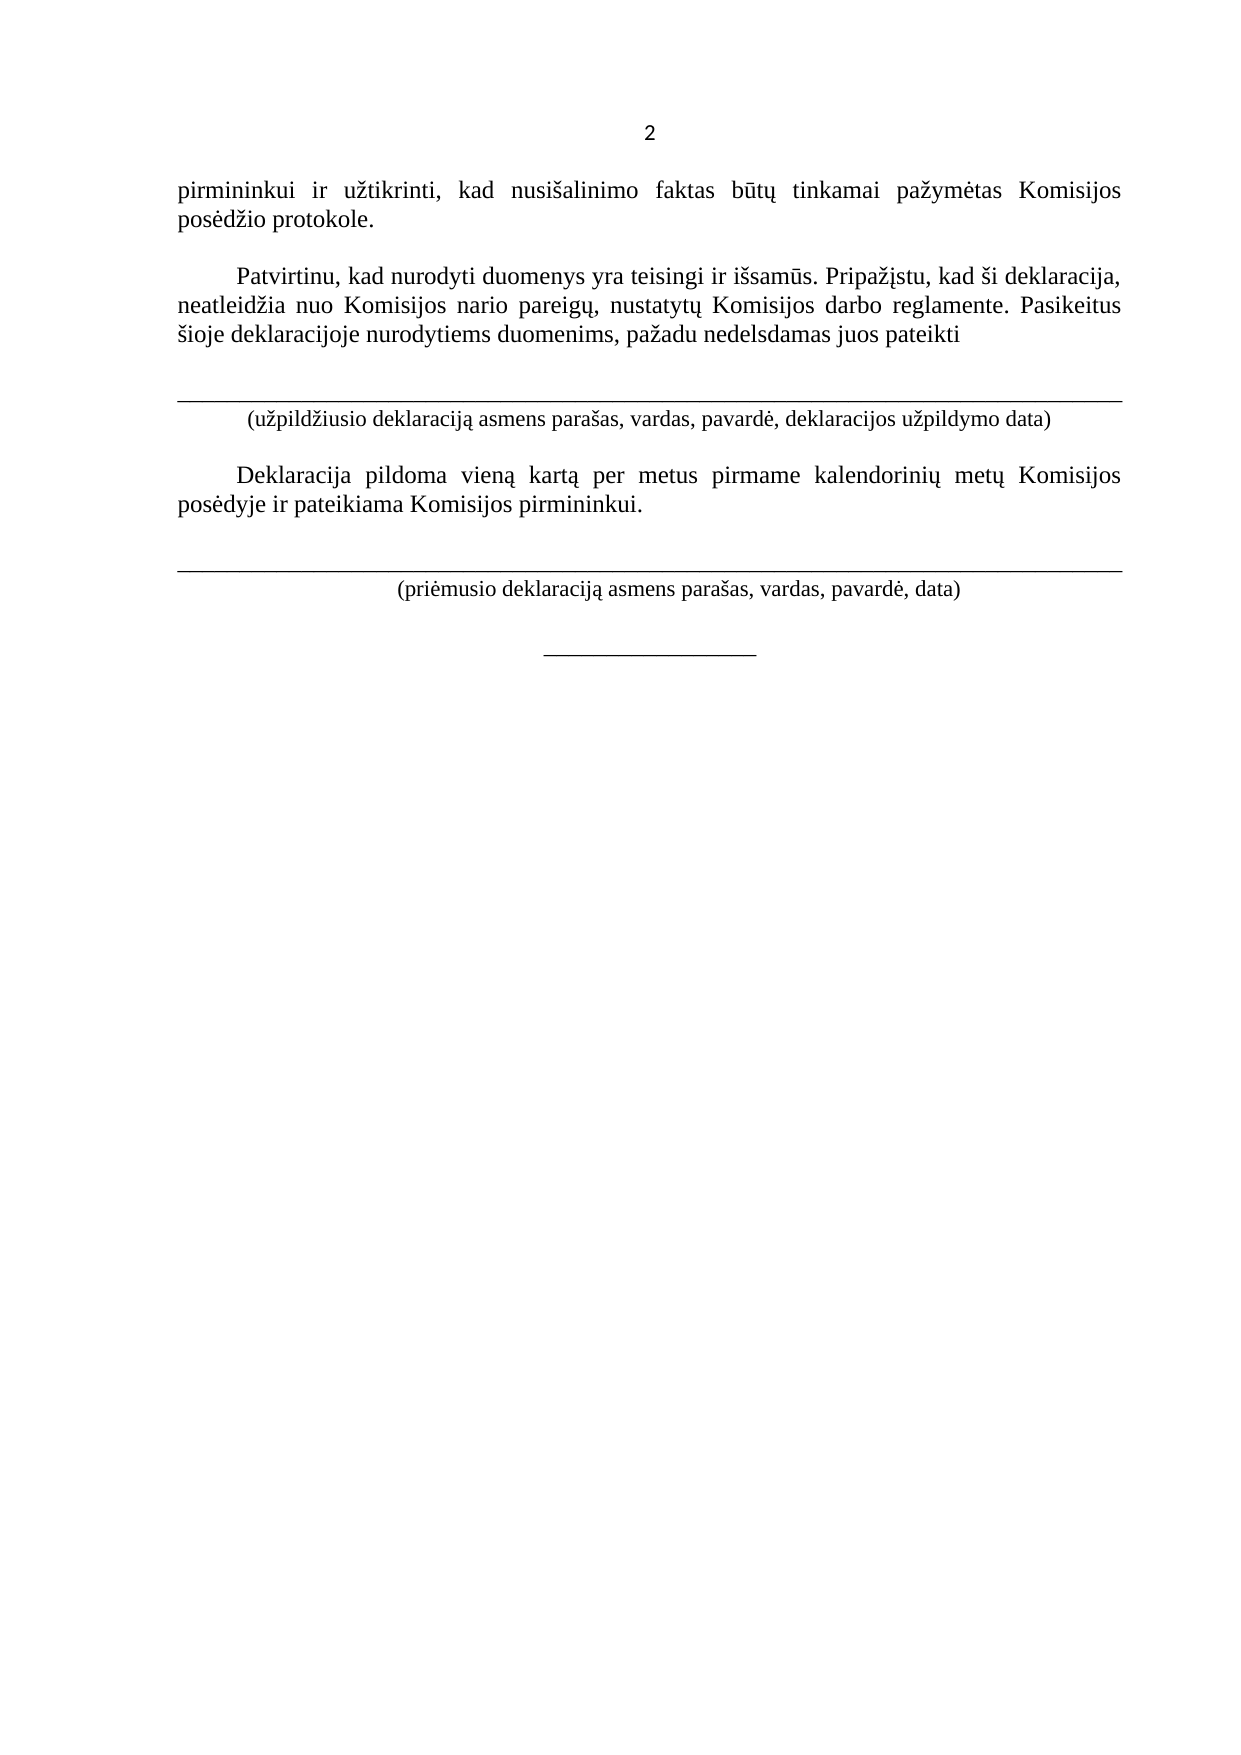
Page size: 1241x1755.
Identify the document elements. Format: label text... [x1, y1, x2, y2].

text _ [177, 546, 1122, 571]
text _ [177, 376, 1122, 401]
text (priėmusio deklaraciją asmens parašas, vardas, pavardė, data) [177, 575, 1122, 601]
text (užpildžiusio deklaraciją asmens parašas, vardas, pavardė, deklaracijos užpildymo data) [177, 405, 1122, 431]
text Deklaracija pildoma vieną kartą per metus pirmame kalendorinių metų Komisijos posėdyje ir pateikiama Komisijos pirmininkui. [177, 460, 1122, 517]
text Patvirtinu, kad nurodyti duomenys yra teisingi ir išsamūs. Pripažįstu, kad ši deklaracija, neatleidžia nuo Komisijos nario pareigų, nustatytų Komisijos darbo reglamente. Pasikeitus šioje deklaracijoje nurodytiems duomenims, pažadu nedelsdamas juos pateikti [177, 261, 1122, 347]
text pirmininkui ir užtikrinti, kad nusišalinimo faktas būtų tinkamai pažymėtas Komisijos posėdžio protokole. [177, 175, 1122, 232]
text _________________ [177, 630, 1122, 659]
